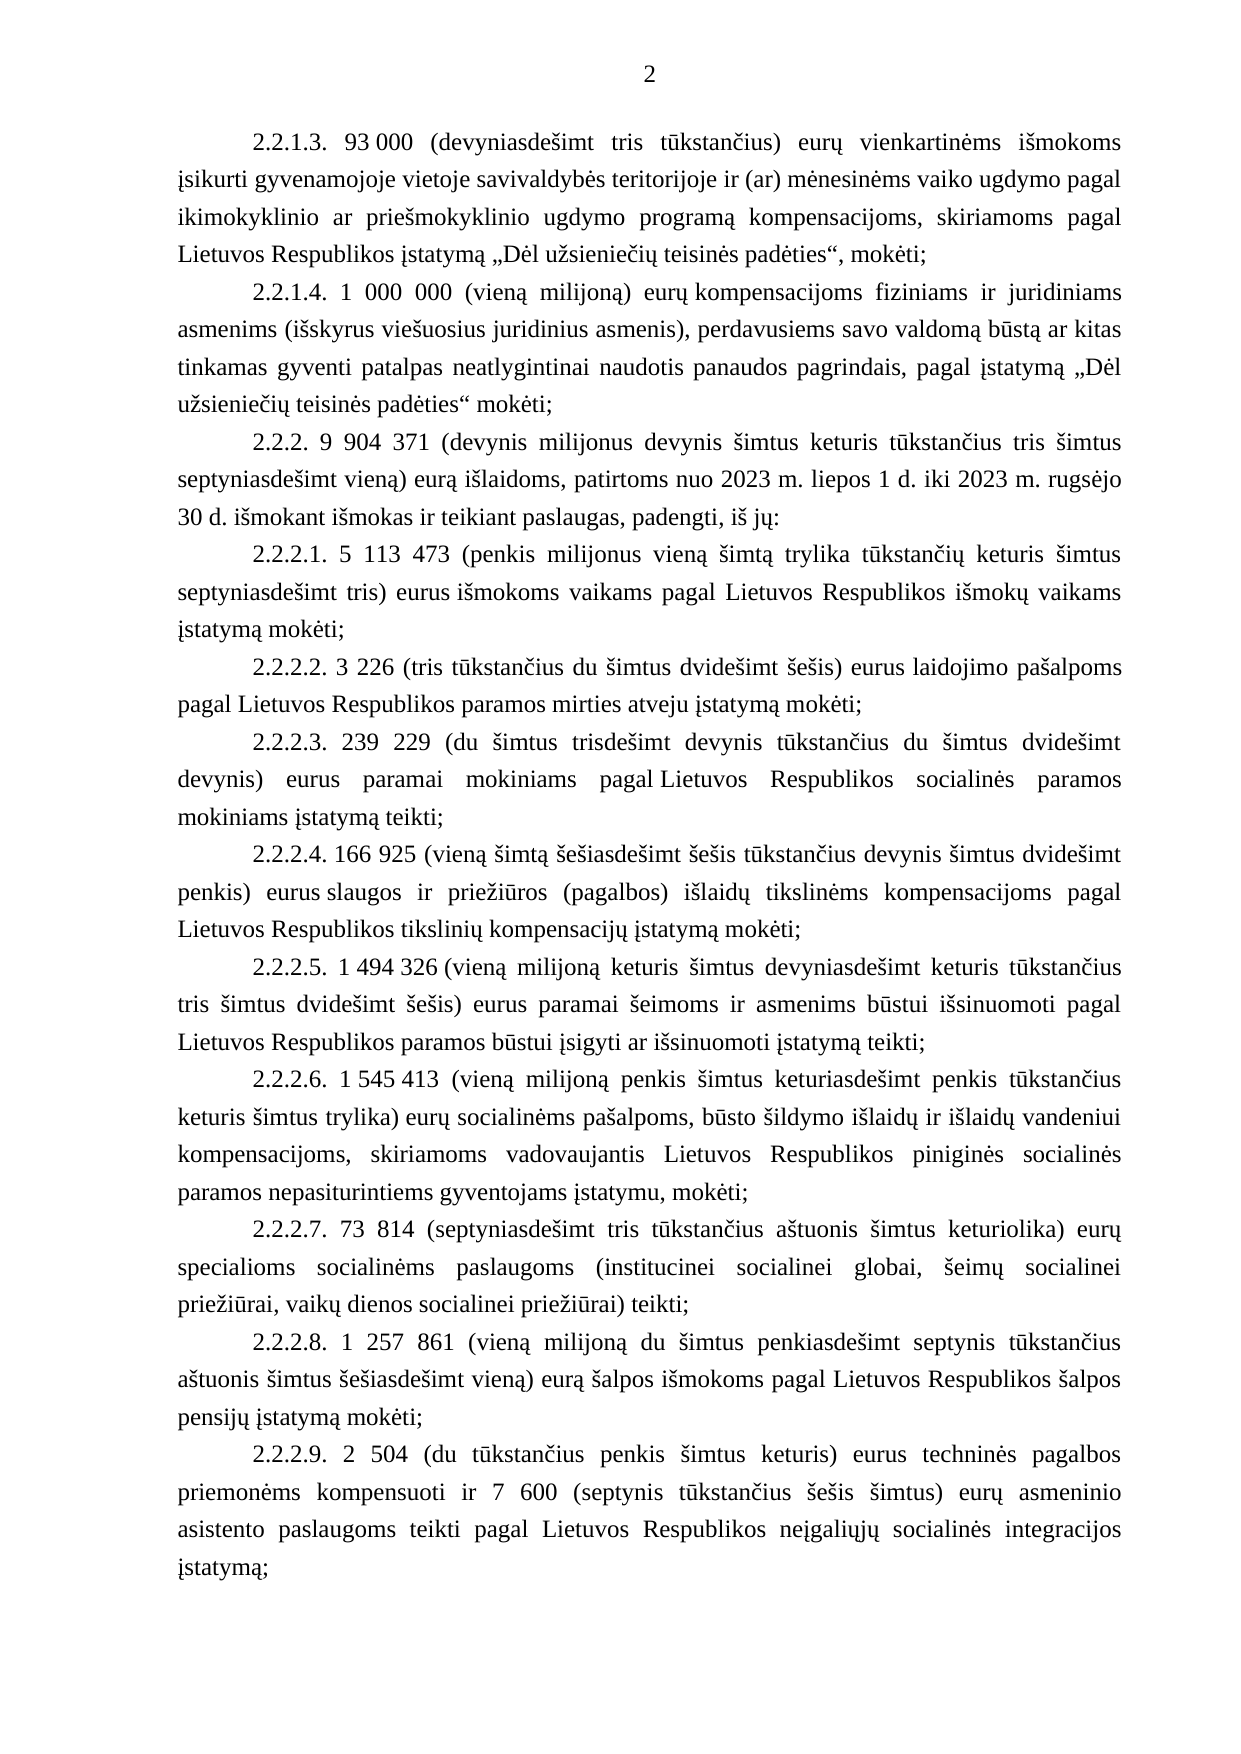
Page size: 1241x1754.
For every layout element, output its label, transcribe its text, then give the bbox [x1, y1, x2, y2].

text 2.2.2.4. 166 925 (vieną šimtą šešiasdešimt šešis tūkstančius devynis šimtus dvidešimt penkis) eurus slaugos ir priežiūros (pagalbos) išlaidų tikslinėms kompensacijoms pagal Lietuvos Respublikos tikslinių kompensacijų įstatymą mokėti; [177, 831, 1122, 943]
text 2.2.2.1. 5 113 473 (penkis milijonus vieną šimtą trylika tūkstančių keturis šimtus septyniasdešimt tris) eurus išmokoms vaikams pagal Lietuvos Respublikos išmokų vaikams įstatymą mokėti; [177, 531, 1122, 643]
text 2.2.2.7. 73 814 (septyniasdešimt tris tūkstančius aštuonis šimtus keturiolika) eurų specialioms socialinėms paslaugoms (institucinei socialinei globai, šeimų socialinei priežiūrai, vaikų dienos socialinei priežiūrai) teikti; [177, 1206, 1122, 1318]
text 2.2.2.8. 1 257 861 (vieną milijoną du šimtus penkiasdešimt septynis tūkstančius aštuonis šimtus šešiasdešimt vieną) eurą šalpos išmokoms pagal Lietuvos Respublikos šalpos pensijų įstatymą mokėti; [177, 1318, 1122, 1431]
text 2.2.2.2. 3 226 (tris tūkstančius du šimtus dvidešimt šešis) eurus laidojimo pašalpoms pagal Lietuvos Respublikos paramos mirties atveju įstatymą mokėti; [177, 643, 1122, 718]
text 2.2.2.3. 239 229 (du šimtus trisdešimt devynis tūkstančius du šimtus dvidešimt devynis) eurus paramai mokiniams pagal Lietuvos Respublikos socialinės paramos mokiniams įstatymą teikti; [177, 718, 1122, 831]
text 2.2.1.3. 93 000 (devyniasdešimt tris tūkstančius) eurų vienkartinėms išmokoms įsikurti gyvenamojoje vietoje savivaldybės teritorijoje ir (ar) mėnesinėms vaiko ugdymo pagal ikimokyklinio ar priešmokyklinio ugdymo programą kompensacijoms, skiriamoms pagal Lietuvos Respublikos įstatymą „Dėl užsieniečių teisinės padėties“, mokėti; [177, 118, 1122, 268]
text 2.2.2.6. 1 545 413 (vieną milijoną penkis šimtus keturiasdešimt penkis tūkstančius keturis šimtus trylika) eurų socialinėms pašalpoms, būsto šildymo išlaidų ir išlaidų vandeniui kompensacijoms, skiriamoms vadovaujantis Lietuvos Respublikos piniginės socialinės paramos nepasiturintiems gyventojams įstatymu, mokėti; [177, 1056, 1122, 1206]
text 2.2.2. 9 904 371 (devynis milijonus devynis šimtus keturis tūkstančius tris šimtus septyniasdešimt vieną) eurą išlaidoms, patirtoms nuo 2023 m. liepos 1 d. iki 2023 m. rugsėjo 30 d. išmokant išmokas ir teikiant paslaugas, padengti, iš jų: [177, 418, 1122, 531]
text 2.2.1.4. 1 000 000 (vieną milijoną) eurų kompensacijoms fiziniams ir juridiniams asmenims (išskyrus viešuosius juridinius asmenis), perdavusiems savo valdomą būstą ar kitas tinkamas gyventi patalpas neatlygintinai naudotis panaudos pagrindais, pagal įstatymą „Dėl užsieniečių teisinės padėties“ mokėti; [177, 268, 1122, 418]
text 2.2.2.9. 2 504 (du tūkstančius penkis šimtus keturis) eurus techninės pagalbos priemonėms kompensuoti ir 7 600 (septynis tūkstančius šešis šimtus) eurų asmeninio asistento paslaugoms teikti pagal Lietuvos Respublikos neįgaliųjų socialinės integracijos įstatymą; [177, 1431, 1122, 1581]
text 2.2.2.5. 1 494 326 (vieną milijoną keturis šimtus devyniasdešimt keturis tūkstančius tris šimtus dvidešimt šešis) eurus paramai šeimoms ir asmenims būstui išsinuomoti pagal Lietuvos Respublikos paramos būstui įsigyti ar išsinuomoti įstatymą teikti; [177, 943, 1122, 1056]
